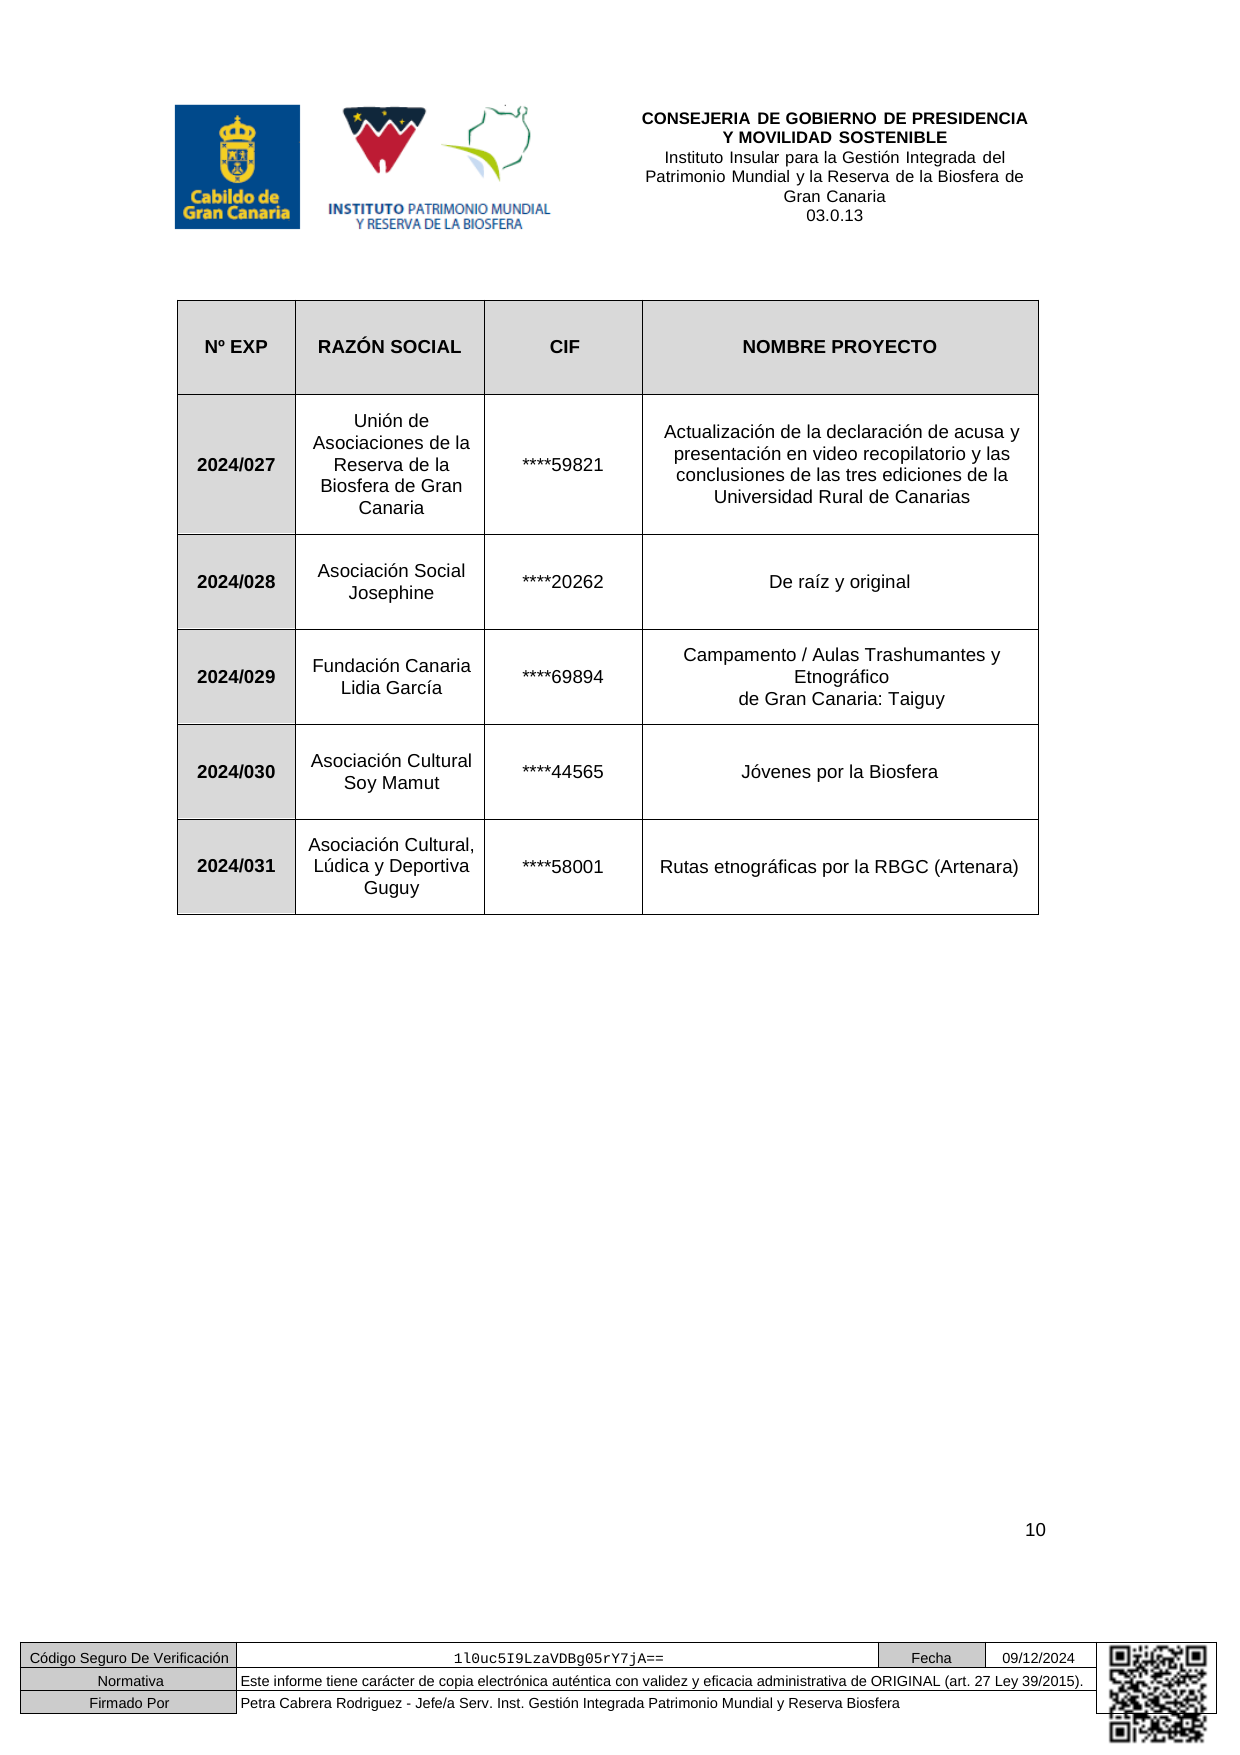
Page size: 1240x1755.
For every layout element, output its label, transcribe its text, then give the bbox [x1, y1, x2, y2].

table_header 09/12/2024 [986, 1643, 1096, 1667]
table_header RAZÓN SOCIAL [296, 301, 484, 394]
table_header NOMBRE PROYECTO [643, 301, 1038, 394]
table_cell 2024/029 [178, 630, 295, 723]
table_cell ****59821 [485, 395, 642, 533]
table_cell 2024/028 [178, 535, 295, 628]
table_header Nº EXP [178, 301, 295, 394]
table_cell 2024/030 [178, 725, 295, 818]
table_cell Asociación Cultural, Lúdica y Deportiva Guguy [296, 820, 484, 913]
table_cell Rutas etnográficas por la RBGC (Artenara) [643, 820, 1038, 913]
table_cell Fundación Canaria Lidia García [296, 630, 484, 723]
table_header CIF [485, 301, 642, 394]
table_cell Este informe tiene carácter de copia electrónica auténtica con validez y eficacia administrativa de ORIGINAL (art. 27 Ley 39/2015). [237, 1668, 1096, 1690]
table_cell ****20262 [485, 535, 642, 628]
table_cell Normativa [21, 1668, 236, 1690]
table_cell Asociación Social Josephine [296, 535, 484, 628]
table_cell ****58001 [485, 820, 642, 913]
table_cell Asociación Cultural Soy Mamut [296, 725, 484, 818]
table_cell De raíz y original [643, 535, 1038, 628]
table_cell Jóvenes por la Biosfera [643, 725, 1038, 818]
table_cell Actualización de la declaración de acusa y presentación en video recopilatorio y las conclusiones de las tres ediciones de la Universidad Rural de Canarias [643, 395, 1038, 533]
table_cell 2024/027 [178, 395, 295, 533]
table_cell Campamento / Aulas Trashumantes y Etnográfico de Gran Canaria: Taiguy [643, 630, 1038, 723]
table_cell ****69894 [485, 630, 642, 723]
table_cell 2024/031 [178, 820, 295, 913]
table_header Fecha [879, 1643, 985, 1667]
table_cell Firmado Por [21, 1691, 236, 1713]
table_header 1l0uc5I9LzaVDBg05rY7jA== [237, 1643, 878, 1667]
table_cell Unión de Asociaciones de la Reserva de la Biosfera de Gran Canaria [296, 395, 484, 533]
table_header Código Seguro De Verificación [21, 1643, 236, 1667]
table_cell ****44565 [485, 725, 642, 818]
table_cell Petra Cabrera Rodriguez - Jefe/a Serv. Inst. Gestión Integrada Patrimonio Mundial y Reserva Biosfera [237, 1691, 1096, 1713]
text 10 [10, 1518, 1046, 1540]
